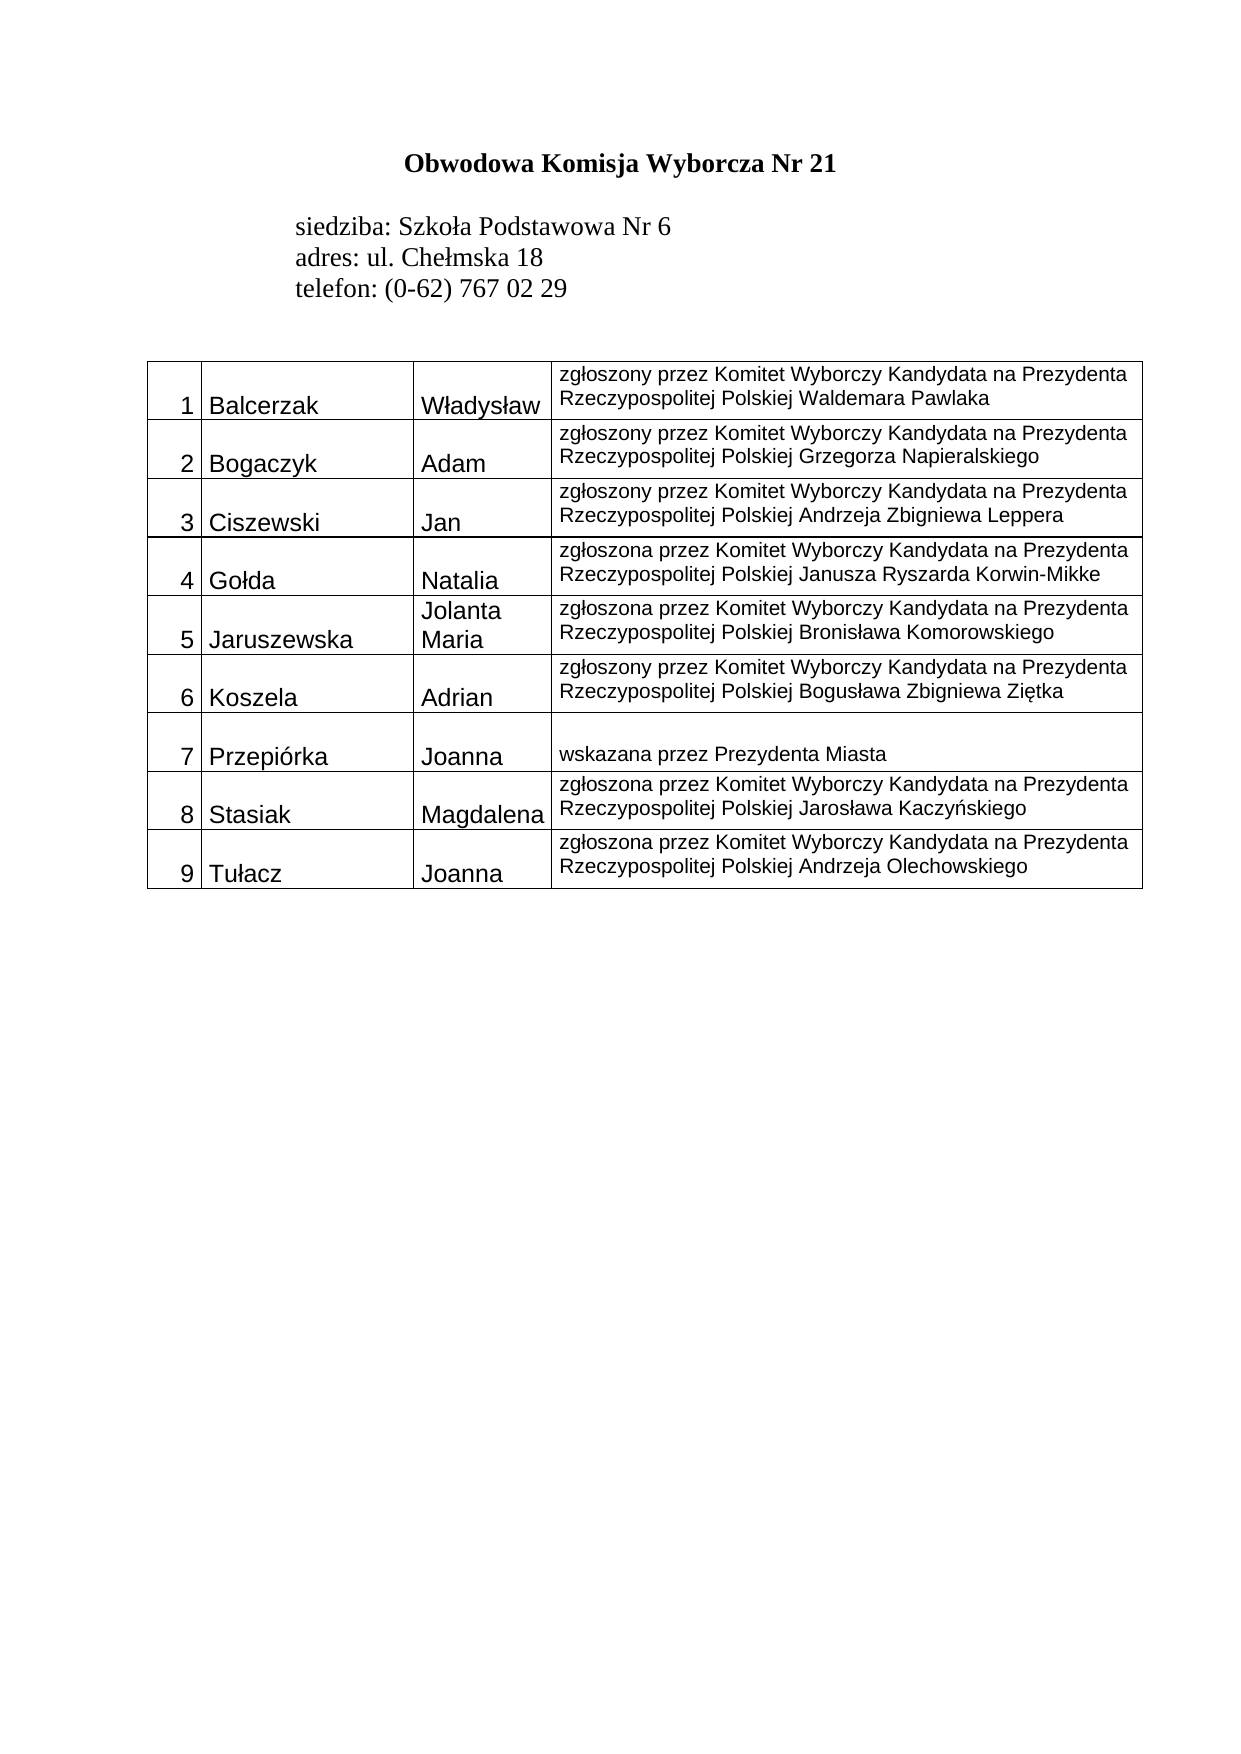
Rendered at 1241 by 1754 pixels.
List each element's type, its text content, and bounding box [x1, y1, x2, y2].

table_cell 3 [148, 479, 201, 536]
table_cell Adrian [414, 655, 551, 712]
text siedziba: Szkoła Podstawowa Nr 6 [295, 210, 1093, 241]
table_cell zgłoszony przez Komitet Wyborczy Kandydata na Prezydenta Rzeczypospolitej Polskiej Bogusława Zbigniewa Ziętka [552, 655, 1142, 712]
table_cell zgłoszony przez Komitet Wyborczy Kandydata na Prezydenta Rzeczypospolitej Polskiej Andrzeja Zbigniewa Leppera [552, 479, 1142, 536]
table_cell zgłoszony przez Komitet Wyborczy Kandydata na Prezydenta Rzeczypospolitej Polskiej Grzegorza Napieralskiego [552, 420, 1142, 478]
table_cell 9 [148, 830, 201, 888]
table_cell 4 [148, 538, 201, 595]
table_cell Adam [414, 420, 551, 478]
table_cell 7 [148, 713, 201, 771]
table_cell Tułacz [202, 830, 413, 888]
table_cell Ciszewski [202, 479, 413, 536]
table_cell 2 [148, 420, 201, 478]
text Obwodowa Komisja Wyborcza Nr 21 [148, 148, 1093, 179]
table_header 1 [148, 362, 201, 419]
table_cell Magdalena [414, 772, 551, 829]
table_cell 5 [148, 596, 201, 653]
table_cell Jaruszewska [202, 596, 413, 653]
table_cell Stasiak [202, 772, 413, 829]
table_cell wskazana przez Prezydenta Miasta [552, 713, 1142, 771]
table_cell Joanna [414, 830, 551, 888]
table_cell Jan [414, 479, 551, 536]
table_header Władysław [414, 362, 551, 419]
table_header Balcerzak [202, 362, 413, 419]
table_cell Jolanta Maria [414, 596, 551, 653]
table_cell 8 [148, 772, 201, 829]
table_cell Koszela [202, 655, 413, 712]
table_cell Natalia [414, 538, 551, 595]
text adres: ul. Chełmska 18 [148, 241, 1093, 272]
table_cell Joanna [414, 713, 551, 771]
table_cell Przepiórka [202, 713, 413, 771]
table_cell zgłoszona przez Komitet Wyborczy Kandydata na Prezydenta Rzeczypospolitej Polskiej Janusza Ryszarda Korwin-Mikke [552, 538, 1142, 595]
table_cell 6 [148, 655, 201, 712]
table_cell Gołda [202, 538, 413, 595]
table_cell zgłoszona przez Komitet Wyborczy Kandydata na Prezydenta Rzeczypospolitej Polskiej Bronisława Komorowskiego [552, 596, 1142, 653]
table_cell zgłoszona przez Komitet Wyborczy Kandydata na Prezydenta Rzeczypospolitej Polskiej Jarosława Kaczyńskiego [552, 772, 1142, 829]
text telefon: (0-62) 767 02 29 [221, 272, 1093, 303]
table_cell zgłoszona przez Komitet Wyborczy Kandydata na Prezydenta Rzeczypospolitej Polskiej Andrzeja Olechowskiego [552, 830, 1142, 888]
table_cell Bogaczyk [202, 420, 413, 478]
table_header zgłoszony przez Komitet Wyborczy Kandydata na Prezydenta Rzeczypospolitej Polskiej Waldemara Pawlaka [552, 362, 1142, 419]
